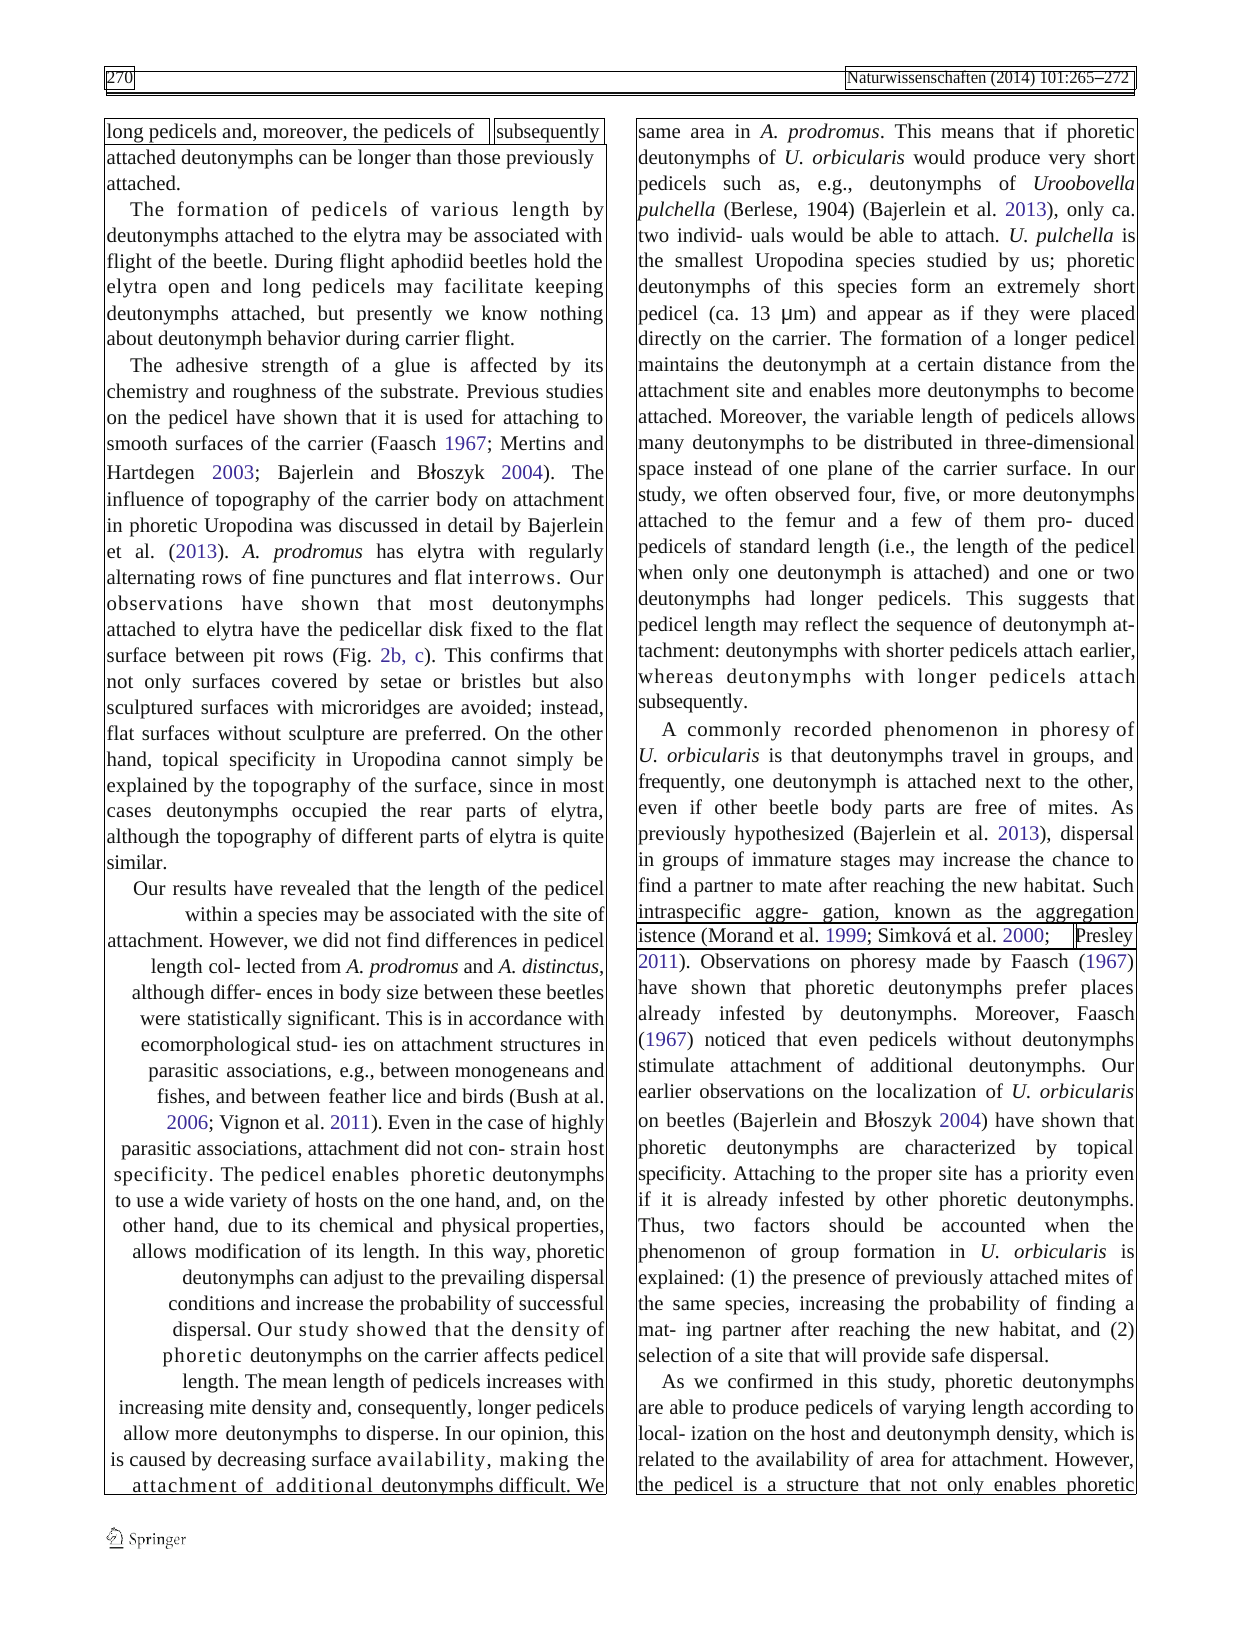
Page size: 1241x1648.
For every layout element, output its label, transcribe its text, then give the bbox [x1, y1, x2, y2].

text same area in A. prodromus. This means that if phoretic deutonymphs of U. orbicularis would produce very short pedicels such as, e.g., deutonymphs of Uroobovella pulchella (Berlese, 1904) (Bajerlein et al. 2013), only ca. two individ- uals would be able to attach. U. pulchella is the smallest Uropodina species studied by us; phoretic deutonymphs of this species form an extremely short pedicel (ca. 13 μm) and appear as if they were placed directly on the carrier. The formation of a longer pedicel maintains the deutonymph at a certain distance from the attachment site and enables more deutonymphs to become attached. Moreover, the variable length of pedicels allows many deutonymphs to be distributed in three-dimensional space instead of one plane of the carrier surface. In our study, we often observed four, five, or more deutonymphs attached to the femur and a few of them pro- duced pedicels of standard length (i.e., the length of the pedicel when only one deutonymph is attached) and one or two deutonymphs had longer pedicels. This suggests that pedicel length may reflect the sequence of deutonymph at- tachment: deutonymphs with shorter pedicels attach earlier, whereas deutonymphs with longer pedicels attach subsequently. [638, 119, 1135, 713]
text U. orbicularis is that deutonymphs travel in groups, and frequently, one deutonymph is attached next to the other, even if other beetle body parts are free of mites. As previously hypothesized (Bajerlein et al. 2013), dispersal in groups of immature stages may increase the chance to find a partner to mate after reaching the new habitat. Such intraspecific aggre- gation, known as the aggregation model of coexistence, has been studied for many ectoparasites and facilitates their coex- [638, 743, 1134, 922]
text Presley [1075, 923, 1136, 947]
picture [106, 1527, 186, 1549]
text Our results have revealed that the length of the pedicel within a species may be associated with the site of attachment. However, we did not find differences in pedicel length col- lected from A. prodromus and A. distinctus, although differ- ences in body size between these beetles were statistically significant. This is in accordance with ecomorphological stud- ies on attachment structures in parasitic associations, e.g., between monogeneans and fishes, and between feather lice and birds (Bush at al. 2006; Vignon et al. 2011). Even in the case of highly parasitic associations, attachment did not con- strain host specificity. The pedicel enables phoretic deutonymphs to use a wide variety of hosts on the one hand, and, on the other hand, due to its chemical and physical properties, allows modification of its length. In this way, phoretic deutonymphs can adjust to the prevailing dispersal conditions and increase the probability of successful dispersal. Our study showed that the density of phoretic deutonymphs on the carrier affects pedicel length. The mean length of pedicels increases with increasing mite density and, consequently, longer pedicels allow more deutonymphs to disperse. In our opinion, this is caused by decreasing surface availability, making the attachment of additional deutonymphs difficult. We have shown that the surface of a phoretic deutonymph is only about two times smaller com- pared to the area of the femur and trochanter in A. distinctus and only two and a half times smaller if compared with the [106, 876, 604, 1493]
text The adhesive strength of a glue is affected by its chemistry and roughness of the substrate. Previous studies on the pedicel have shown that it is used for attaching to smooth surfaces of the carrier (Faasch 1967; Mertins and Hartdegen 2003; Bajerlein and Błoszyk 2004). The influence of topography of the carrier body on attachment in phoretic Uropodina was discussed in detail by Bajerlein et al. (2013). A. prodromus has elytra with regularly alternating rows of fine punctures and flat interrows. Our observations have shown that most deutonymphs attached to elytra have the pedicellar disk fixed to the flat surface between pit rows (Fig. 2b, c). This confirms that not only surfaces covered by setae or bristles but also sculptured surfaces with microridges are avoided; instead, flat surfaces without sculpture are preferred. On the other hand, topical specificity in Uropodina cannot simply be explained by the topography of the surface, since in most cases deutonymphs occupied the rear parts of elytra, although the topography of different parts of elytra is quite similar. [106, 353, 604, 874]
text 270 [107, 72, 134, 87]
text Naturwissenschaften (2014) 101:265–272 [847, 67, 1136, 87]
text long pedicels and, moreover, the pedicels of [106, 119, 489, 143]
text As we confirmed in this study, phoretic deutonymphs are able to produce pedicels of varying length according to local- ization on the host and deutonymph density, which is related to the availability of area for attachment. However, the pedicel is a structure that not only enables phoretic dispersal but also the ability to control its length allows an increase in number of [638, 1369, 1134, 1493]
text The formation of pedicels of various length by deutonymphs attached to the elytra may be associated with flight of the beetle. During flight aphodiid beetles hold the elytra open and long pedicels may facilitate keeping deutonymphs attached, but presently we know nothing about deutonymph behavior during carrier flight. [106, 197, 603, 350]
text 2011). Observations on phoresy made by Faasch (1967) have shown that phoretic deutonymphs prefer places already infested by deutonymphs. Moreover, Faasch (1967) noticed that even pedicels without deutonymphs stimulate attachment of additional deutonymphs. Our earlier observations on the localization of U. orbicularis on beetles (Bajerlein and Błoszyk 2004) have shown that phoretic deutonymphs are characterized by topical specificity. Attaching to the proper site has a priority even if it is already infested by other phoretic deutonymphs. Thus, two factors should be accounted when the phenomenon of group formation in U. orbicularis is explained: (1) the presence of previously attached mites of the same species, increasing the probability of finding a mat- ing partner after reaching the new habitat, and (2) selection of a site that will provide safe dispersal. [638, 949, 1134, 1367]
text [106, 67, 134, 71]
text attached deutonymphs can be longer than those previously attached. [106, 145, 606, 194]
text A commonly recorded phenomenon in phoresy of [661, 717, 1137, 741]
text istence (Morand et al. 1999; Simková et al. 2000; [638, 923, 1073, 947]
text subsequently [496, 119, 604, 143]
